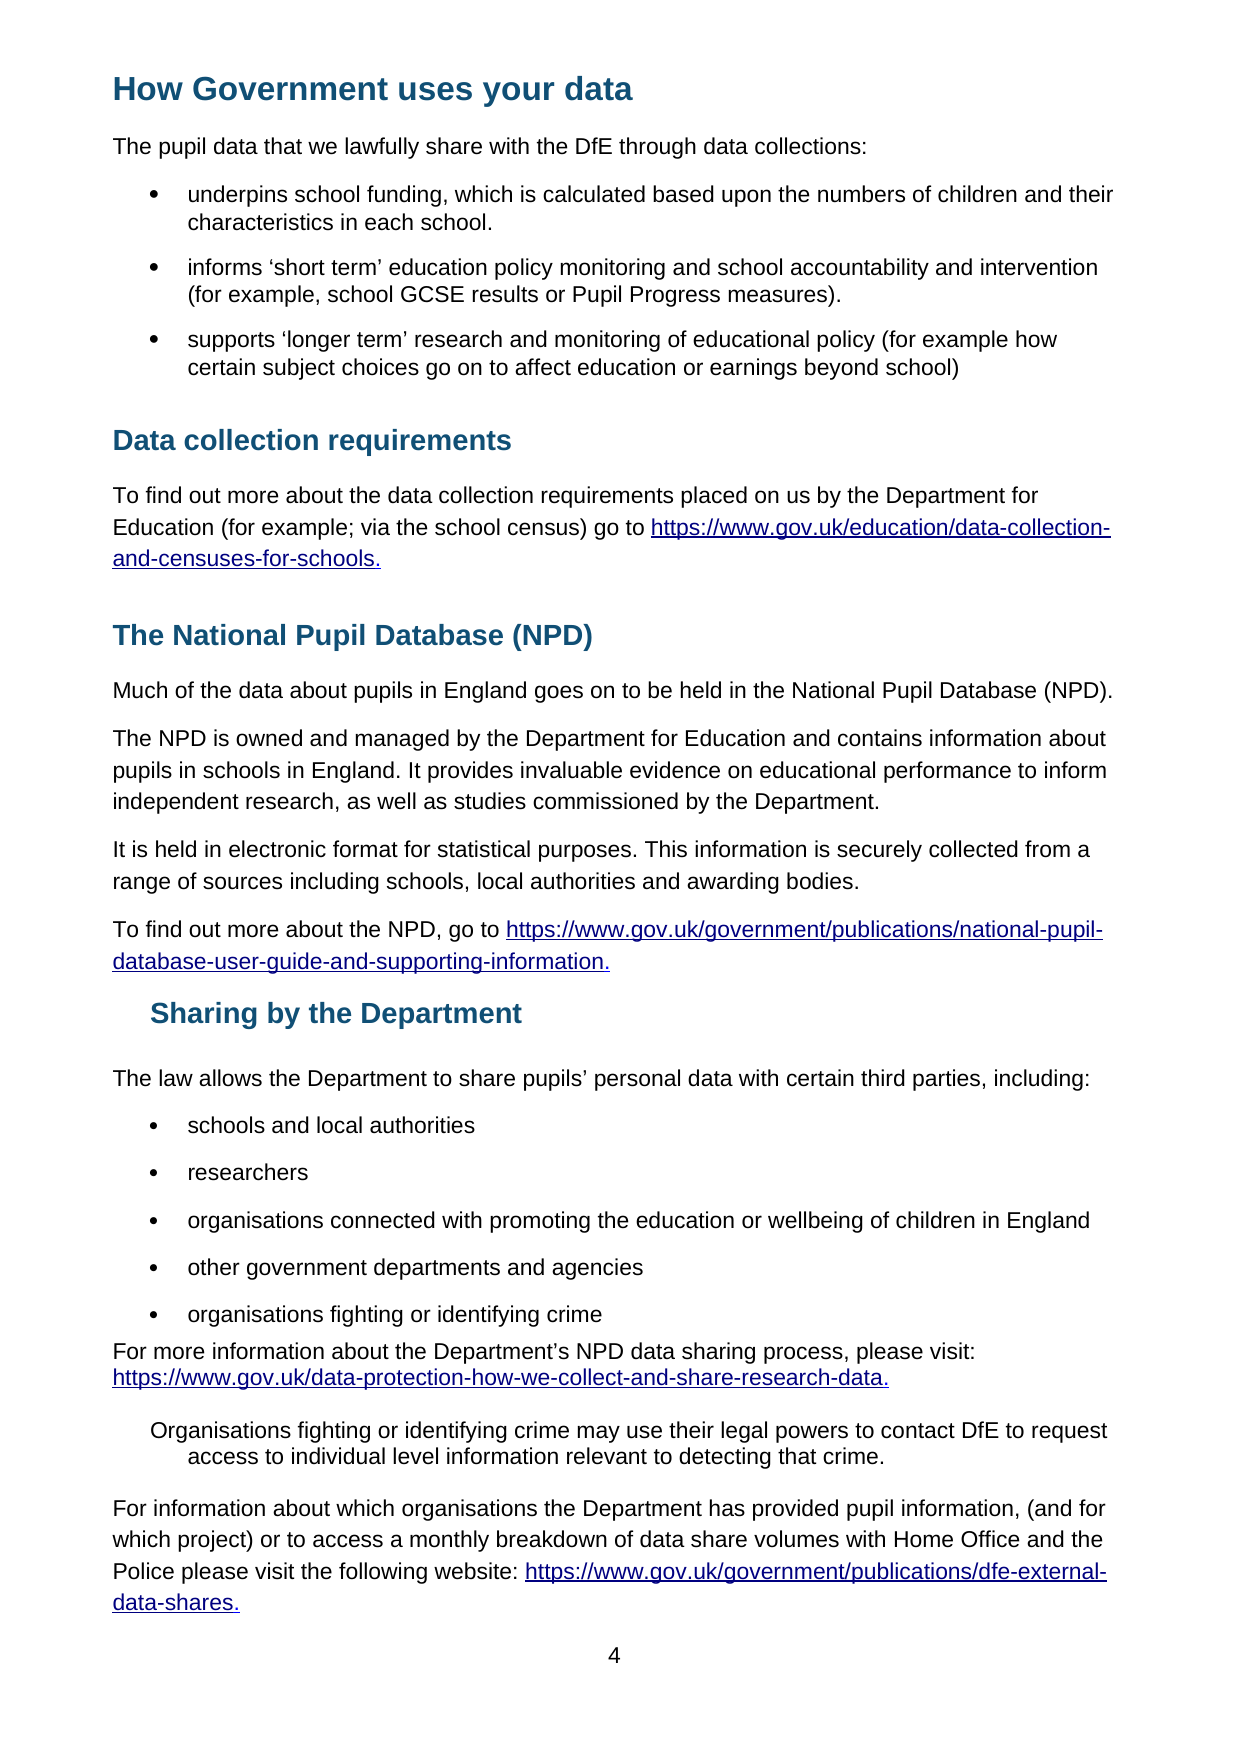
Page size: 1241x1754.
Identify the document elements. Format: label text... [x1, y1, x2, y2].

text The NPD is owned and managed by the Department for Education and contains information about pupils in schools in England. It provides invaluable evidence on educational performance to inform independent research, as well as studies commissioned by the Department. [112, 725, 1128, 814]
list schools and local authorities [150, 1112, 1128, 1138]
text To find out more about the data collection requirements placed on us by the Department for Education (for example; via the school census) go to https://www.gov.uk/education/data-collection-and-censuses-for-schools. [112, 482, 1128, 571]
list informs ‘short term’ education policy monitoring and school accountability and intervention (for example, school GCSE results or Pupil Progress measures). [150, 253, 1128, 308]
list underpins school funding, which is calculated based upon the numbers of children and their characteristics in each school. [150, 181, 1128, 235]
text https://www.gov.uk/data-protection-how-we-collect-and-share-research-data. [112, 1364, 1128, 1390]
text To find out more about the NPD, go to https://www.gov.uk/government/publications/national-pupil-database-user-guide-and-supporting-information. [112, 916, 1128, 974]
list organisations fighting or identifying crime [150, 1301, 1128, 1327]
list organisations connected with promoting the education or wellbeing of children in England [150, 1207, 1128, 1233]
list supports ‘longer term’ research and monitoring of educational policy (for example how certain subject choices go on to affect education or earnings beyond school) [150, 326, 1128, 380]
text It is held in electronic format for statistical purposes. This information is securely collected from a range of sources including schools, local authorities and awarding bodies. [112, 836, 1128, 894]
text Much of the data about pupils in England goes on to be held in the National Pupil Database (NPD). [112, 677, 1128, 703]
text For more information about the Department’s NPD data sharing process, please visit: [112, 1338, 1128, 1364]
text Organisations fighting or identifying crime may use their legal powers to contact DfE to request access to individual level information relevant to detecting that crime. [150, 1417, 1128, 1469]
subtitle How Government uses your data [112, 69, 1128, 108]
text The law allows the Department to share pupils’ personal data with certain third parties, including: [112, 1065, 1128, 1091]
list other government departments and agencies [150, 1254, 1128, 1280]
text For information about which organisations the Department has provided pupil information, (and for which project) or to access a monthly breakdown of data share volumes with Home Office and the Police please visit the following website: https://www.gov.uk/government/publications/dfe-external-data-shares. [112, 1494, 1128, 1616]
text The pupil data that we lawfully share with the DfE through data collections: [112, 133, 1128, 159]
text Sharing by the Department [150, 996, 1128, 1029]
subtitle Data collection requirements [112, 423, 1128, 457]
list researchers [150, 1159, 1128, 1186]
subtitle The National Pupil Database (NPD) [112, 618, 1128, 652]
